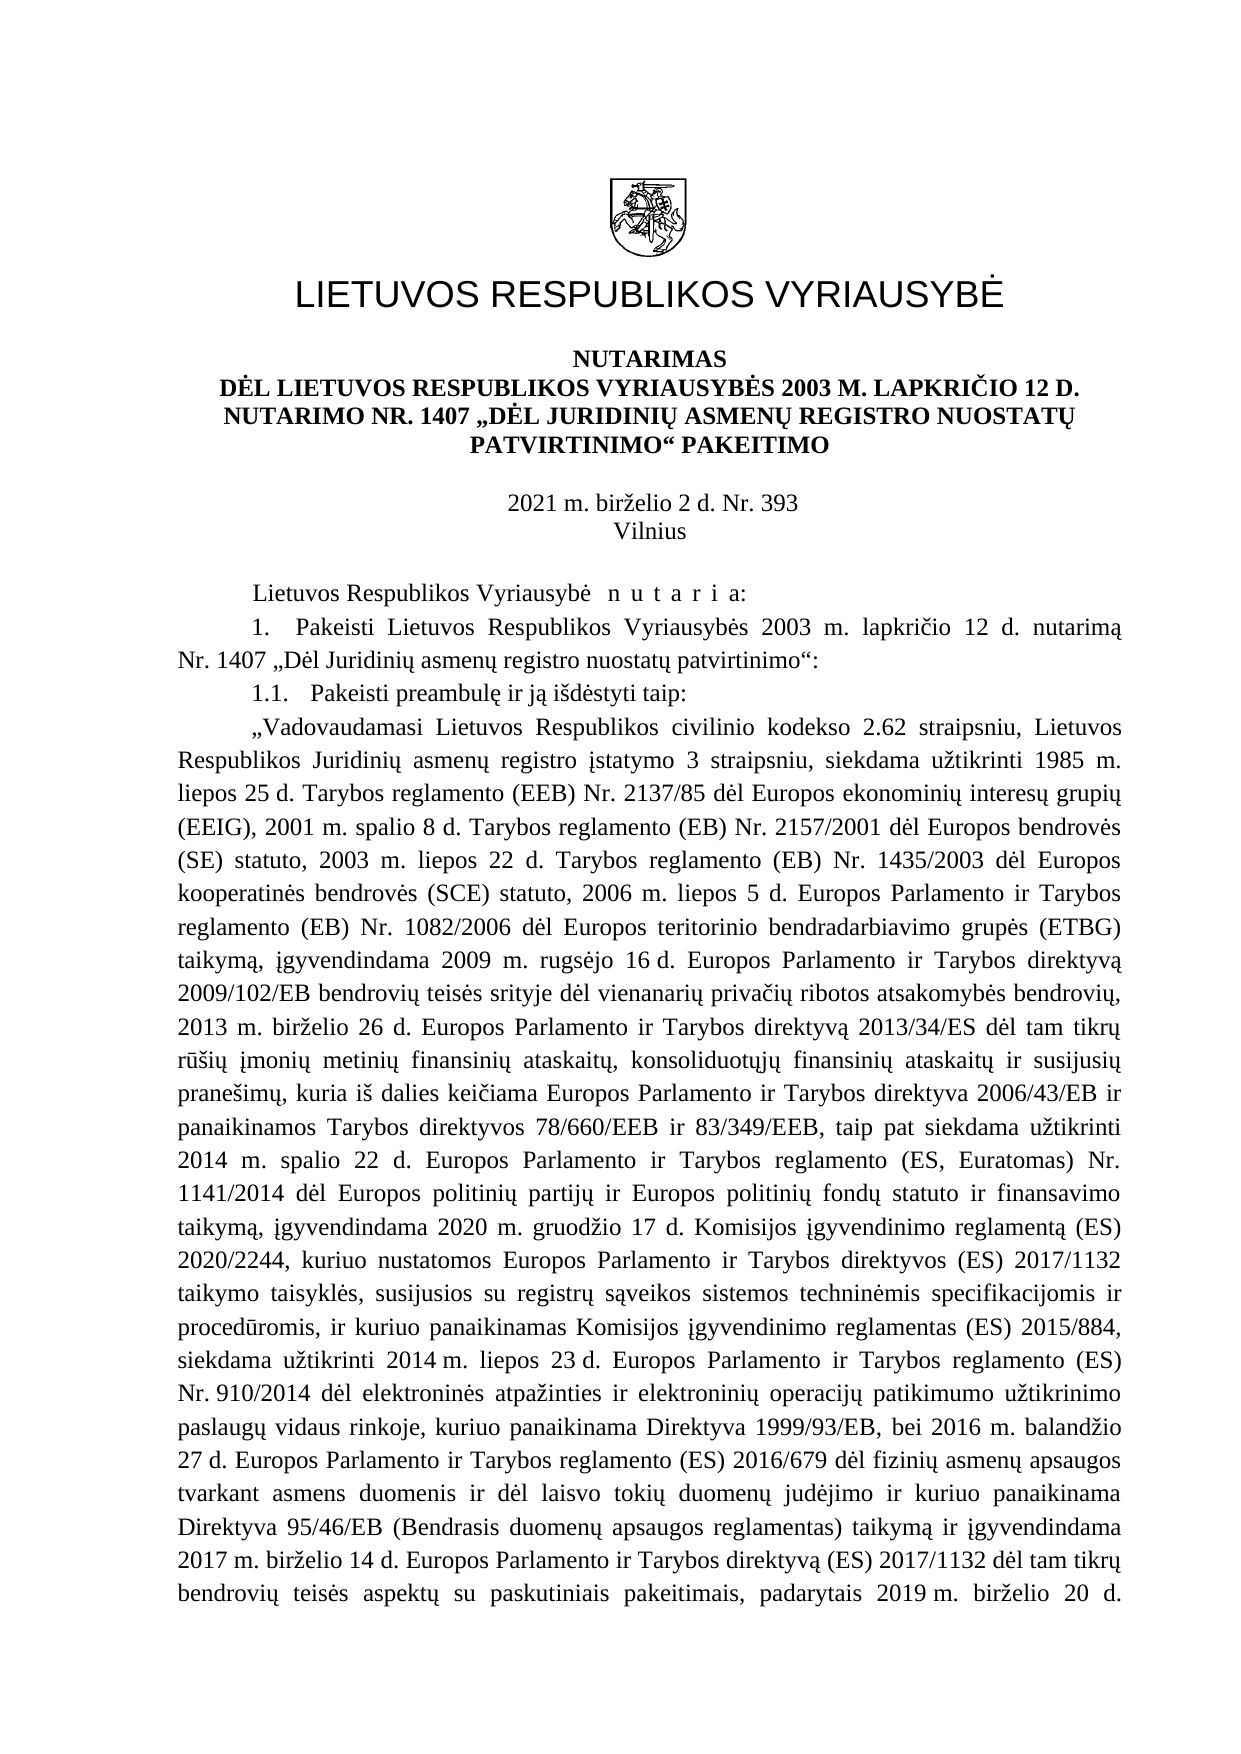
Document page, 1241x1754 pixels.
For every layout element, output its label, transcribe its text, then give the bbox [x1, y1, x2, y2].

text „Vadovaudamasi Lietuvos Respublikos civilinio kodekso 2.62 straipsniu, Lietuvos Respublikos Juridinių asmenų registro įstatymo 3 straipsniu, siekdama užtikrinti 1985 m. liepos 25 d. Tarybos reglamento (EEB) Nr. 2137/85 dėl Europos ekonominių interesų grupių (EEIG), 2001 m. spalio 8 d. Tarybos reglamento (EB) Nr. 2157/2001 dėl Europos bendrovės (SE) statuto, 2003 m. liepos 22 d. Tarybos reglamento (EB) Nr. 1435/2003 dėl Europos kooperatinės bendrovės (SCE) statuto, 2006 m. liepos 5 d. Europos Parlamento ir Tarybos reglamento (EB) Nr. 1082/2006 dėl Europos teritorinio bendradarbiavimo grupės (ETBG) taikymą, įgyvendindama 2009 m. rugsėjo 16 d. Europos Parlamento ir Tarybos direktyvą 2009/102/EB bendrovių teisės srityje dėl vienanarių privačių ribotos atsakomybės bendrovių, 2013 m. birželio 26 d. Europos Parlamento ir Tarybos direktyvą 2013/34/ES dėl tam tikrų rūšių įmonių metinių finansinių ataskaitų, konsoliduotųjų finansinių ataskaitų ir susijusių pranešimų, kuria iš dalies keičiama Europos Parlamento ir Tarybos direktyva 2006/43/EB ir panaikinamos Tarybos direktyvos 78/660/EEB ir 83/349/EEB, taip pat siekdama užtikrinti 2014 m. spalio 22 d. Europos Parlamento ir Tarybos reglamento (ES, Euratomas) Nr. 1141/2014 dėl Europos politinių partijų ir Europos politinių fondų statuto ir finansavimo taikymą, įgyvendindama 2020 m. gruodžio 17 d. Komisijos įgyvendinimo reglamentą (ES) 2020/2244, kuriuo nustatomos Europos Parlamento ir Tarybos direktyvos (ES) 2017/1132 taikymo taisyklės, susijusios su registrų sąveikos sistemos techninėmis specifikacijomis ir procedūromis, ir kuriuo panaikinamas Komisijos įgyvendinimo reglamentas (ES) 2015/884, siekdama užtikrinti 2014 m. liepos 23 d. Europos Parlamento ir Tarybos reglamento (ES) Nr. 910/2014 dėl elektroninės atpažinties ir elektroninių operacijų patikimumo užtikrinimo paslaugų vidaus rinkoje, kuriuo panaikinama Direktyva 1999/93/EB, bei 2016 m. balandžio 27 d. Europos Parlamento ir Tarybos reglamento (ES) 2016/679 dėl fizinių asmenų apsaugos tvarkant asmens duomenis ir dėl laisvo tokių duomenų judėjimo ir kuriuo panaikinama Direktyva 95/46/EB (Bendrasis duomenų apsaugos reglamentas) taikymą ir įgyvendindama 2017 m. birželio 14 d. Europos Parlamento ir Tarybos direktyvą (ES) 2017/1132 dėl tam tikrų bendrovių teisės aspektų su paskutiniais pakeitimais, padarytais 2019 m. birželio 20 d. [177, 707, 1122, 1607]
text DĖL LIETUVOS RESPUBLIKOS VYRIAUSYBĖS 2003 M. LAPKRIČIO 12 D. NUTARIMO NR. 1407 „DĖL JURIDINIŲ ASMENŲ REGISTRO NUOSTATŲ PATVIRTINIMO“ PAKEITIMO [177, 373, 1122, 459]
text Lietuvos Respublikos Vyriausybė [177, 272, 1122, 315]
text 1.1. Pakeisti preambulę ir ją išdėstyti taip: [177, 674, 1122, 707]
text Lietuvos Respublikos Vyriausybė nutaria: [177, 574, 1122, 607]
text 2021 m. birželio 2 d. Nr. 393 [177, 488, 1122, 516]
text Vilnius [177, 516, 1122, 545]
text nutarimas [177, 344, 1122, 373]
text 1. Pakeisti Lietuvos Respublikos Vyriausybės 2003 m. lapkričio 12 d. nutarimą Nr. 1407 „Dėl Juridinių asmenų registro nuostatų patvirtinimo“: [177, 607, 1122, 674]
